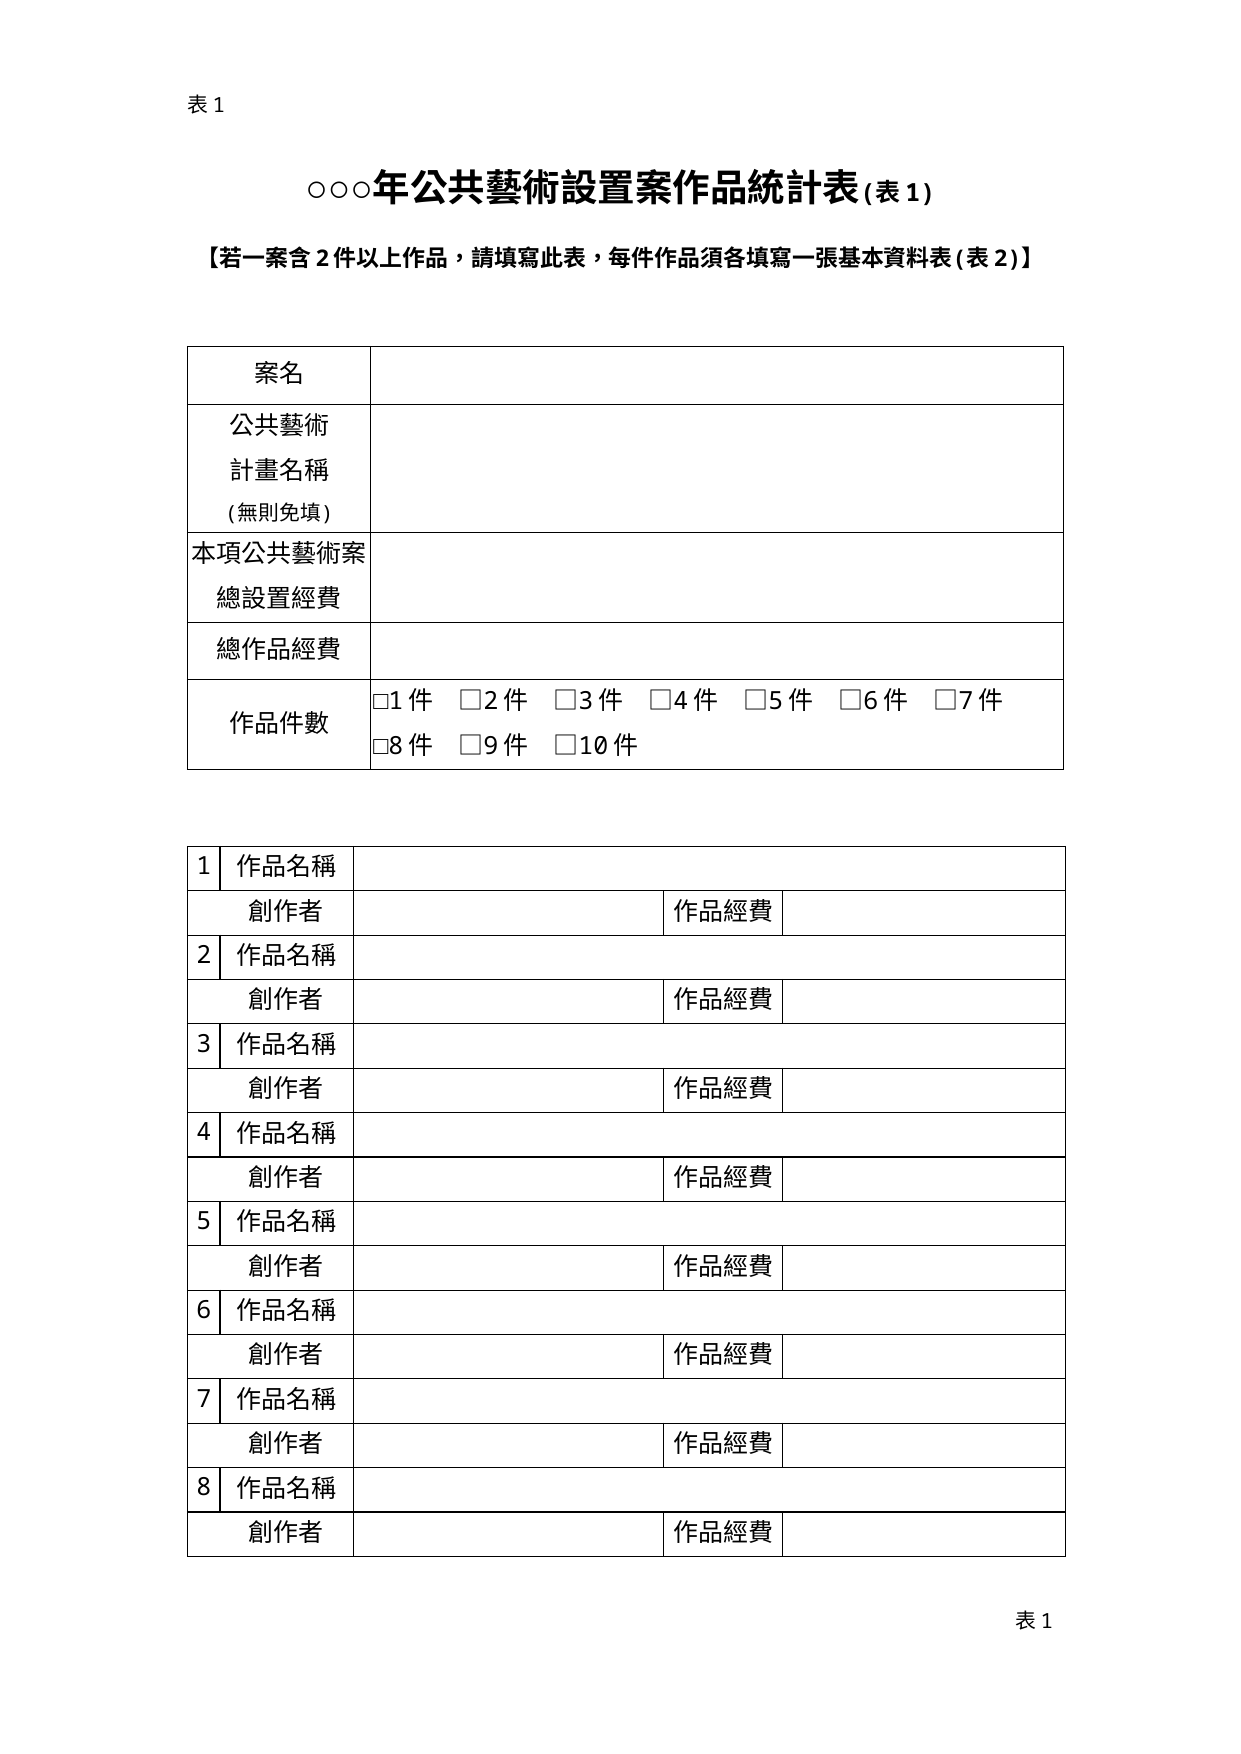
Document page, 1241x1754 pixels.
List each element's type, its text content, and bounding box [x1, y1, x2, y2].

table_cell [354, 980, 663, 1023]
table_cell 作品名稱 [221, 936, 353, 979]
table_cell 作品經費 [664, 891, 782, 934]
table_cell 作品名稱 [221, 1113, 353, 1156]
table_cell [354, 891, 663, 934]
table_cell [354, 1202, 1065, 1245]
table_cell [783, 1424, 1065, 1467]
table_cell [354, 936, 1065, 979]
table_cell [354, 1424, 663, 1467]
table_header 案名 [188, 347, 370, 404]
table_cell 4 [188, 1113, 219, 1156]
table_cell 創作者 [188, 1246, 353, 1289]
table_cell 作品名稱 [221, 1024, 353, 1068]
table_cell [354, 1246, 663, 1289]
table_cell [354, 1291, 1065, 1334]
table_cell [354, 1379, 1065, 1423]
table_cell 公共藝術 計畫名稱 (無則免填) [188, 405, 370, 532]
table_cell 本項公共藝術案總設置經費 [188, 533, 370, 622]
table_cell 作品名稱 [221, 1468, 353, 1511]
table_cell 創作者 [188, 1424, 353, 1467]
table_cell □1件 □2件 □3件 □4件 □5件 □6件 □7件 □8件 □9件 □10件 [371, 680, 1063, 769]
table_cell [783, 980, 1065, 1023]
table_cell 作品名稱 [221, 1202, 353, 1245]
table_header 作品名稱 [221, 847, 353, 890]
table_header 1 [188, 847, 219, 890]
table_cell 創作者 [188, 1069, 353, 1112]
table_cell 作品經費 [664, 1246, 782, 1289]
table_cell 作品經費 [664, 1158, 782, 1201]
text ○○○年公共藝術設置案作品統計表(表1) [187, 158, 1053, 213]
table_cell 作品經費 [664, 1069, 782, 1112]
table_cell [354, 1069, 663, 1112]
table_cell 作品名稱 [221, 1291, 353, 1334]
table_cell [783, 1158, 1065, 1201]
table_cell [371, 623, 1063, 679]
table_header [354, 847, 1065, 890]
table_cell [371, 405, 1063, 532]
table_cell [371, 533, 1063, 622]
table_cell [783, 891, 1065, 934]
text 【若一案含2件以上作品，請填寫此表，每件作品須各填寫一張基本資料表(表2)】 [187, 240, 1053, 273]
table_cell [783, 1513, 1065, 1556]
table_cell 2 [188, 936, 219, 979]
table_cell 7 [188, 1379, 219, 1423]
table_cell 創作者 [188, 1335, 353, 1378]
table_cell [354, 1335, 663, 1378]
table_cell [783, 1246, 1065, 1289]
table_cell 8 [188, 1468, 219, 1511]
table_cell 作品經費 [664, 1424, 782, 1467]
table_cell [354, 1513, 663, 1556]
table_cell 作品經費 [664, 980, 782, 1023]
table_cell [354, 1158, 663, 1201]
table_cell [354, 1024, 1065, 1068]
table_cell 3 [188, 1024, 219, 1068]
table_cell 創作者 [188, 1158, 353, 1201]
table_cell [354, 1468, 1065, 1511]
table_header [371, 347, 1063, 404]
table_cell 作品經費 [664, 1513, 782, 1556]
table_cell 創作者 [188, 1513, 353, 1556]
table_cell 6 [188, 1291, 219, 1334]
table_cell 作品名稱 [221, 1379, 353, 1423]
table_cell [783, 1069, 1065, 1112]
table_cell 總作品經費 [188, 623, 370, 679]
table_cell [354, 1113, 1065, 1156]
table_cell 創作者 [188, 980, 353, 1023]
table_cell 作品經費 [664, 1335, 782, 1378]
table_cell 5 [188, 1202, 219, 1245]
table_cell [783, 1335, 1065, 1378]
table_cell 作品件數 [188, 680, 370, 769]
table_cell 創作者 [188, 891, 353, 934]
